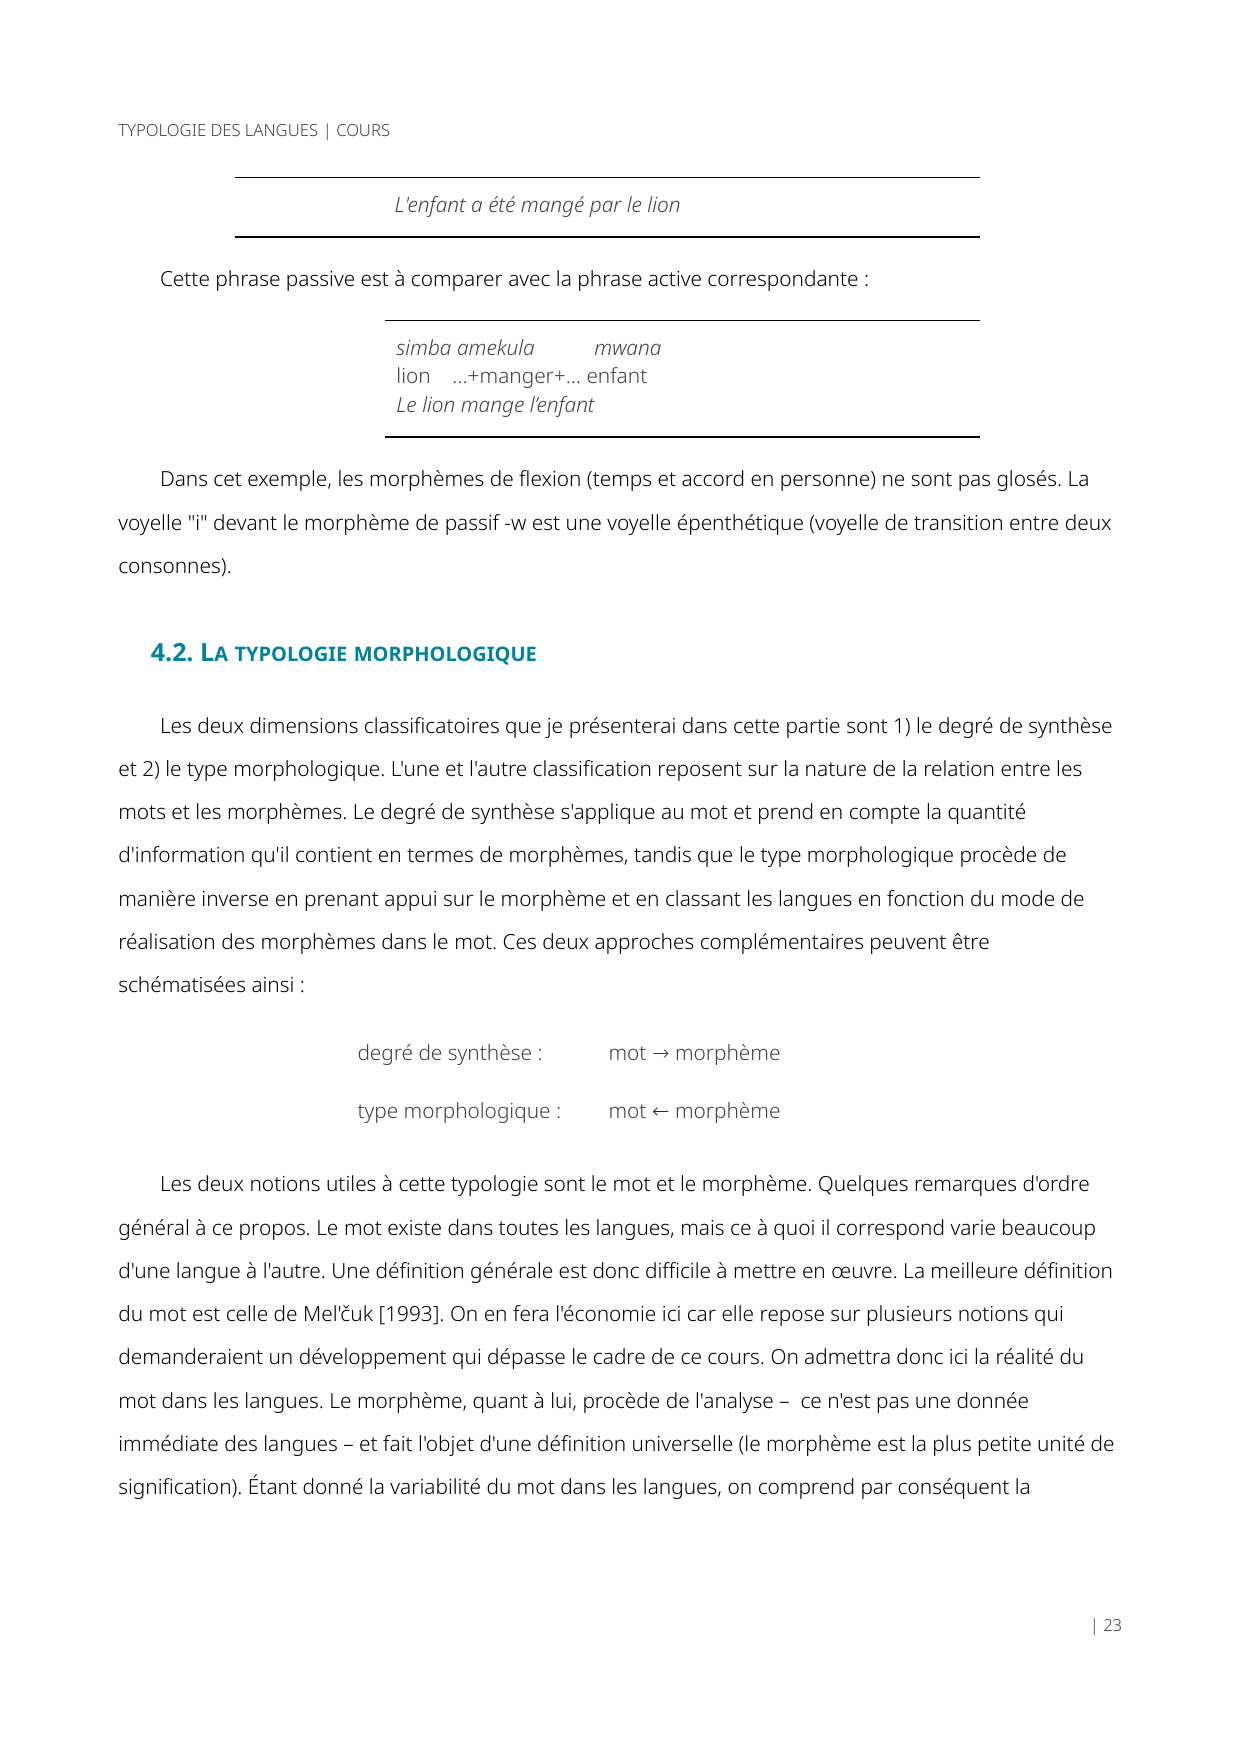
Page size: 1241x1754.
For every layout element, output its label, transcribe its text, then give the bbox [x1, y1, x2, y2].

text Dans cet exemple, les morphèmes de flexion (temps et accord en personne) ne sont pas glosés. La voyelle "i" devant le morphème de passif -w est une voyelle épenthétique (voyelle de transition entre deux consonnes). [118, 464, 1122, 579]
table_header L'enfant a été mangé par le lion [383, 178, 980, 236]
table_header simba amekula mwana lion ...+manger+... enfant Le lion mange l’enfant [385, 321, 980, 436]
table_cell type morphologique : [346, 1084, 597, 1142]
text Les deux dimensions classificatoires que je présenterai dans cette partie sont 1) le degré de synthèse et 2) le type morphologique. L'une et l'autre classification reposent sur la nature de la relation entre les mots et les morphèmes. Le degré de synthèse s'applique au mot et prend en compte la quantité d'information qu'il contient en termes de morphèmes, tandis que le type morphologique procède de manière inverse en prenant appui sur le morphème et en classant les langues en fonction du mode de réalisation des morphèmes dans le mot. Ces deux approches complémentaires peuvent être schématisées ainsi : [118, 711, 1122, 999]
text Les deux notions utiles à cette typologie sont le mot et le morphème. Quelques remarques d'ordre général à ce propos. Le mot existe dans toutes les langues, mais ce à quoi il correspond varie beaucoup d'une langue à l'autre. Une définition générale est donc difficile à mettre en œuvre. La meilleure définition du mot est celle de Mel'čuk [1993]. On en fera l'économie ici car elle repose sur plusieurs notions qui demanderaient un développement qui dépasse le cadre de ce cours. On admettra donc ici la réalité du mot dans les langues. Le morphème, quant à lui, procède de l'analyse – ce n'est pas une donnée immédiate des langues – et fait l'objet d'une définition universelle (le morphème est la plus petite unité de signification). Étant donné la variabilité du mot dans les langues, on comprend par conséquent la [118, 1169, 1122, 1501]
subtitle La typologie morphologique [148, 631, 1093, 671]
text Cette phrase passive est à comparer avec la phrase active correspondante : [118, 264, 1122, 293]
table_header [235, 178, 383, 236]
table_header degré de synthèse : [346, 1026, 597, 1084]
table_cell mot ← morphème [597, 1084, 894, 1142]
table_header mot → morphème [597, 1026, 894, 1084]
